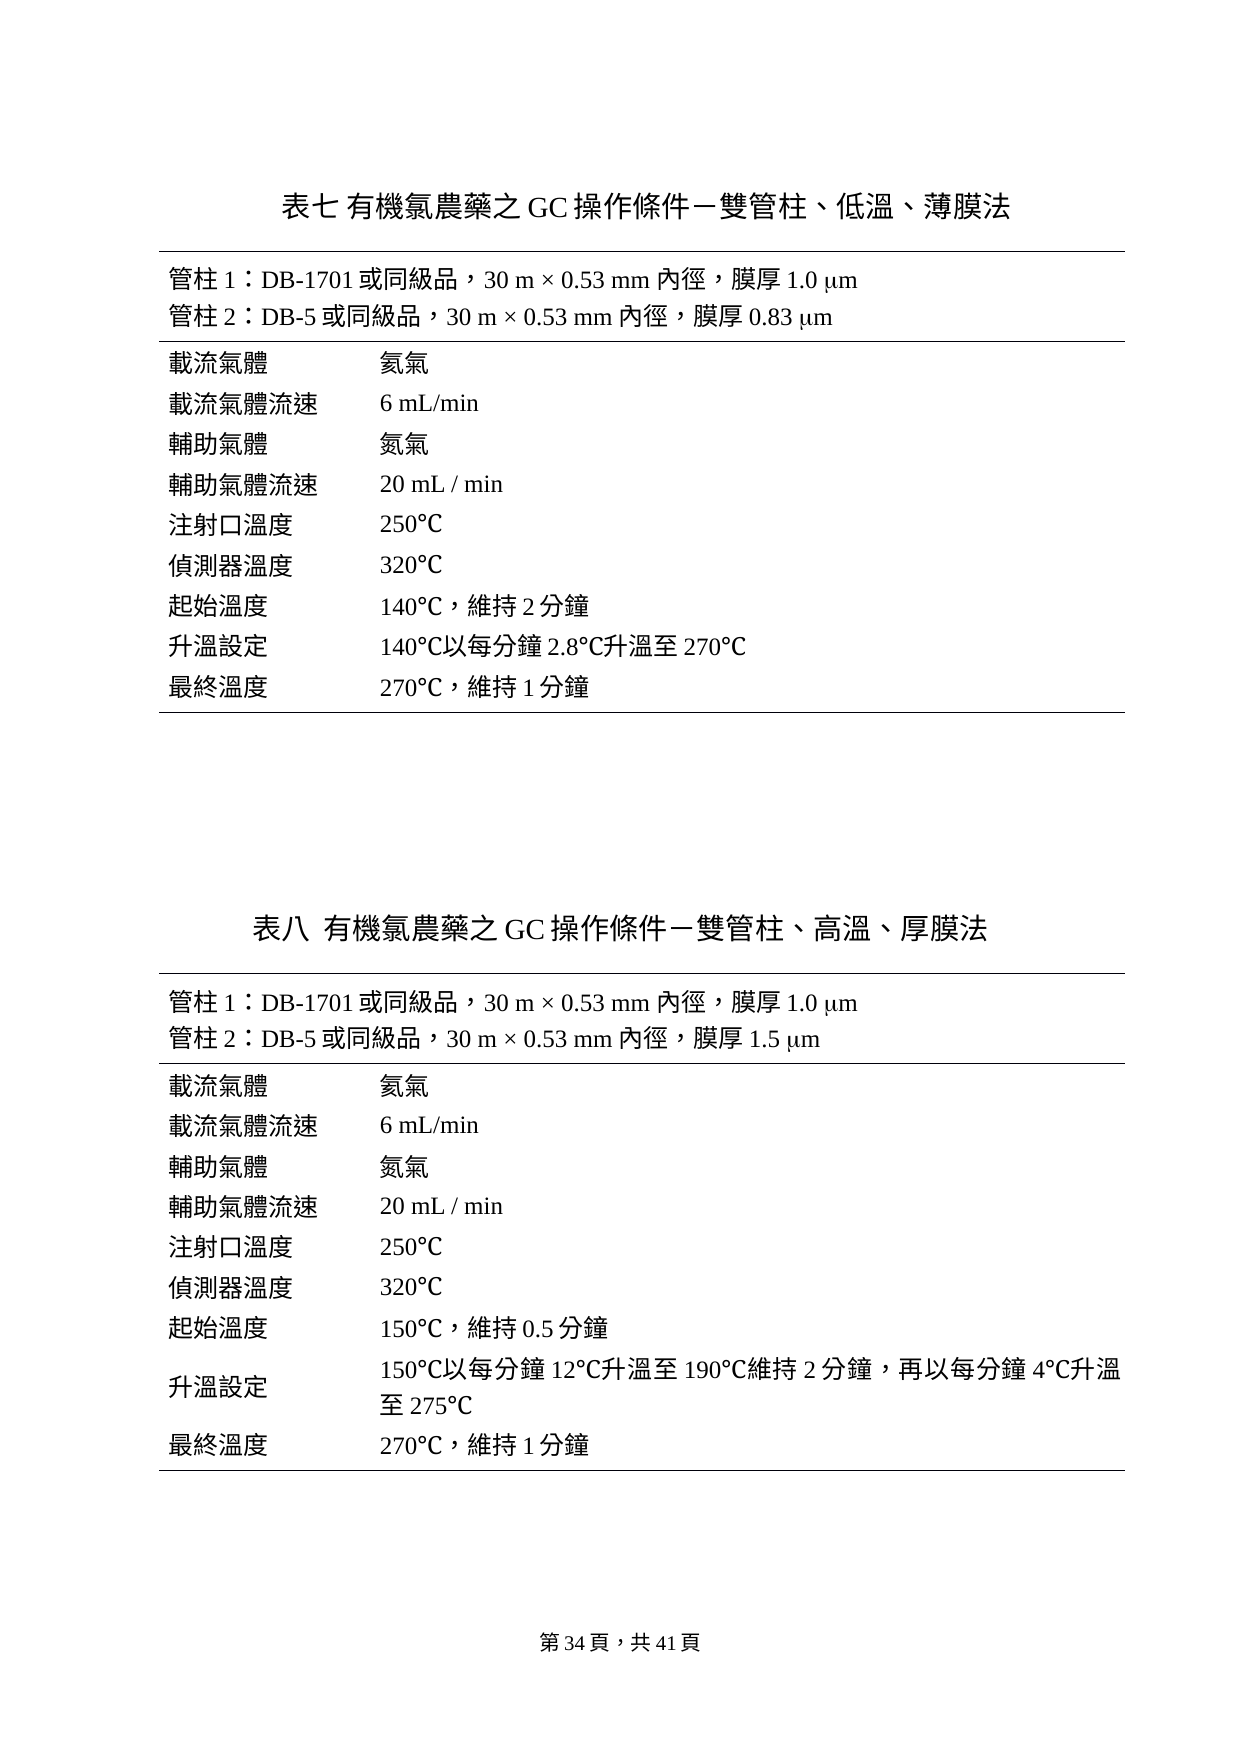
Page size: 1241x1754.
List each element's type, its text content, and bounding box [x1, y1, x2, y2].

table_cell 氮氣 [377, 423, 1124, 463]
table_cell 最終溫度 [159, 665, 377, 712]
table_cell 6 mL/min [377, 382, 1124, 423]
text 表七 有機氯農藥之GC操作條件－雙管柱、低溫、薄膜法 [200, 183, 1092, 226]
table_cell 150℃以每分鐘12℃升溫至190℃維持2分鐘，再以每分鐘4℃升溫至275℃ [377, 1347, 1124, 1424]
table_cell 氦氣 [377, 1064, 1124, 1104]
table_cell 起始溫度 [159, 584, 377, 625]
table_cell 輔助氣體 [159, 1145, 377, 1185]
table_cell 150℃，維持0.5分鐘 [377, 1307, 1124, 1347]
table_cell 氦氣 [377, 342, 1124, 382]
table_cell 偵測器溫度 [159, 1266, 377, 1307]
table_cell 輔助氣體流速 [159, 1185, 377, 1226]
table_cell 270℃，維持1分鐘 [377, 1424, 1124, 1470]
table_cell 320℃ [377, 544, 1124, 584]
table_cell 升溫設定 [159, 1347, 377, 1424]
table_cell 250℃ [377, 504, 1124, 544]
table_cell 6 mL/min [377, 1105, 1124, 1145]
table_cell 140℃，維持2分鐘 [377, 584, 1124, 625]
table_cell 注射口溫度 [159, 1226, 377, 1266]
table_cell 輔助氣體流速 [159, 463, 377, 503]
table_header 管柱1：DB-1701或同級品，30 m × 0.53 mm 內徑，膜厚1.0 m 管柱2：DB-5或同級品，30 m × 0.53 mm 內徑，膜厚1.5 m [159, 974, 1124, 1063]
table_cell 載流氣體 [159, 342, 377, 382]
table_cell 載流氣體流速 [159, 382, 377, 423]
table_cell 輔助氣體 [159, 423, 377, 463]
table_cell 250℃ [377, 1226, 1124, 1266]
table_cell 起始溫度 [159, 1307, 377, 1347]
text 表八 有機氯農藥之GC操作條件－雙管柱、高溫、厚膜法 [148, 906, 1092, 948]
table_cell 20 mL / min [377, 1185, 1124, 1226]
table_cell 載流氣體 [159, 1064, 377, 1104]
table_header 管柱1：DB-1701或同級品，30 m × 0.53 mm 內徑，膜厚1.0 m 管柱2：DB-5或同級品，30 m × 0.53 mm 內徑，膜厚0.83 m [159, 252, 1124, 341]
table_cell 最終溫度 [159, 1424, 377, 1470]
table_cell 升溫設定 [159, 625, 377, 665]
table_cell 氮氣 [377, 1145, 1124, 1185]
table_cell 注射口溫度 [159, 504, 377, 544]
table_cell 270℃，維持1分鐘 [377, 665, 1124, 712]
table_cell 320℃ [377, 1266, 1124, 1307]
table_cell 140℃以每分鐘2.8℃升溫至270℃ [377, 625, 1124, 665]
table_cell 載流氣體流速 [159, 1105, 377, 1145]
table_cell 偵測器溫度 [159, 544, 377, 584]
table_cell 20 mL / min [377, 463, 1124, 503]
